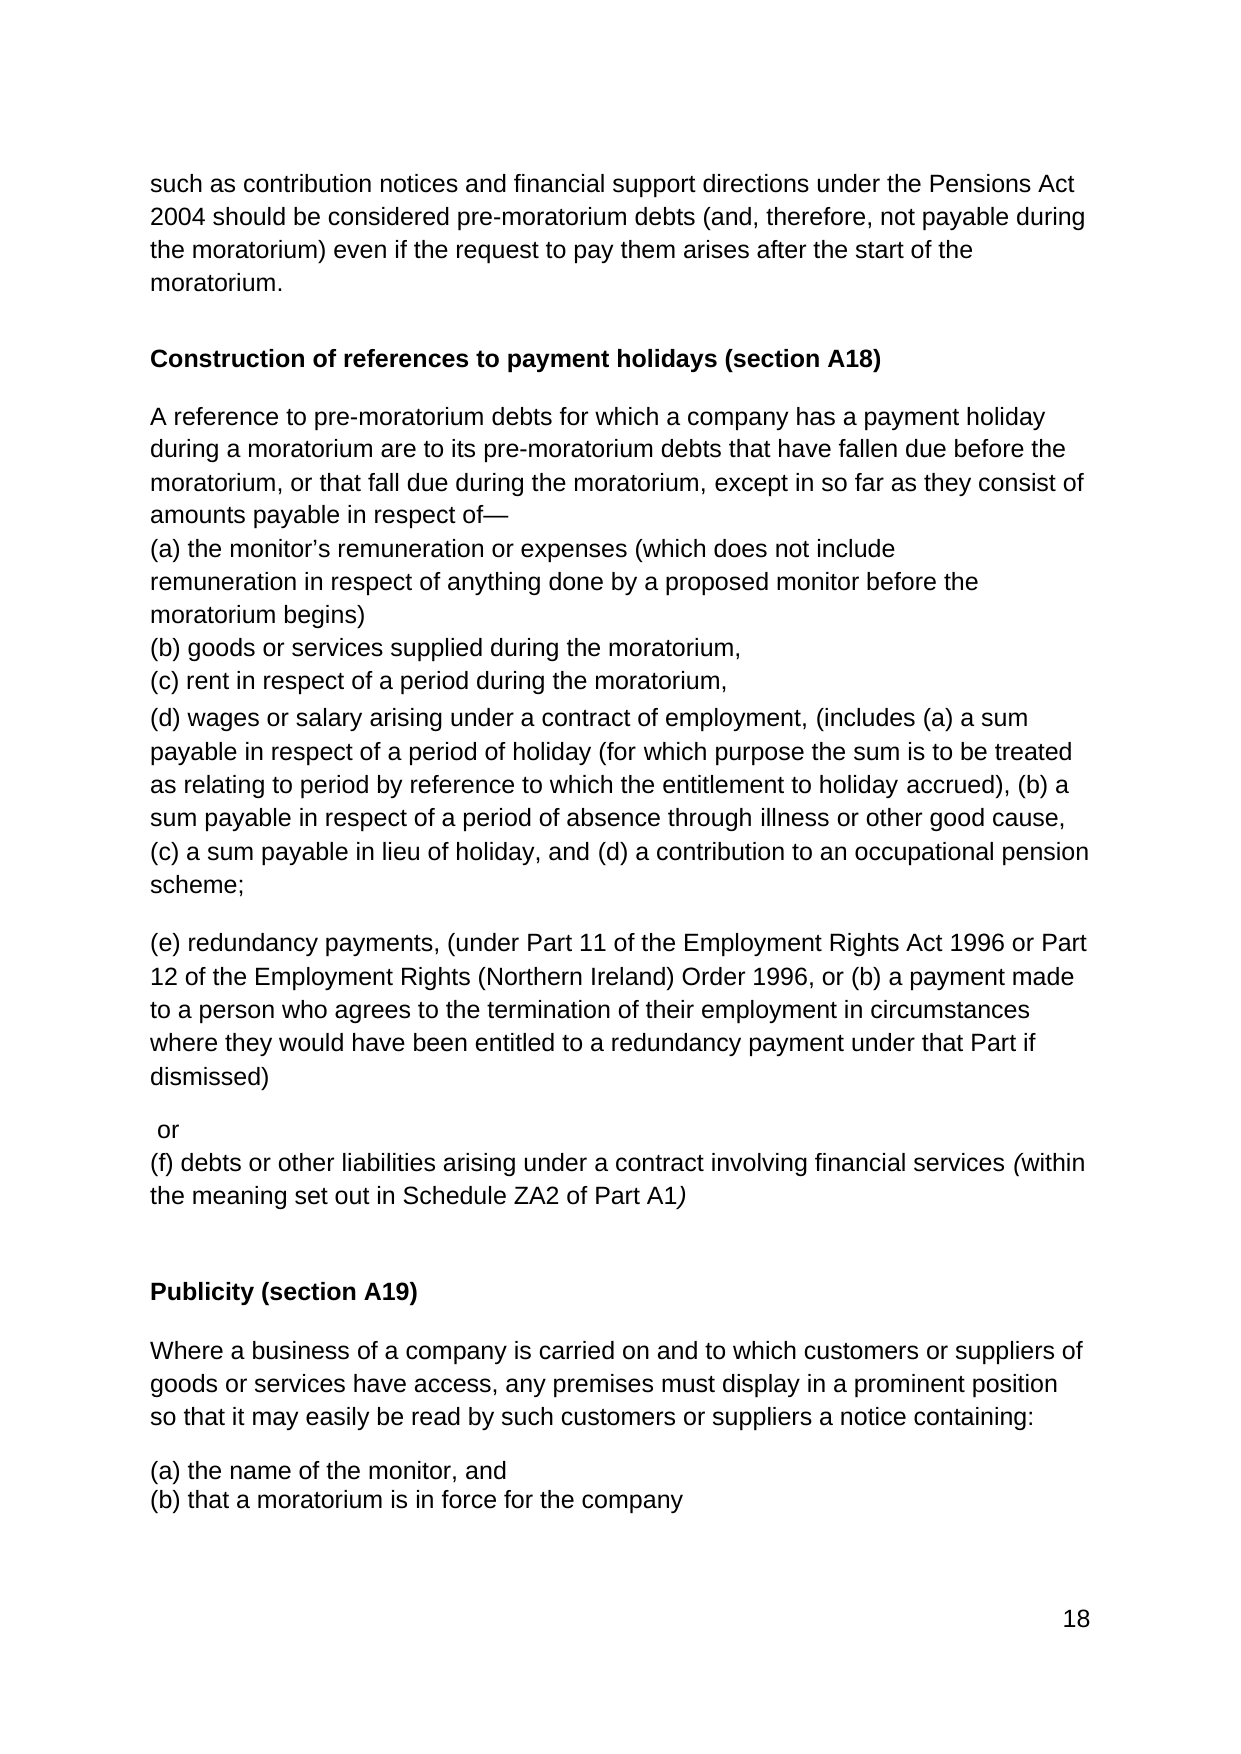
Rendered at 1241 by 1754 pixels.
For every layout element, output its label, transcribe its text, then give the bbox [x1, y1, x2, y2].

text Construction of references to payment holidays (section A18) [150, 344, 1090, 373]
text A reference to pre-moratorium debts for which a company has a payment holiday during a moratorium are to its pre-moratorium debts that have fallen due before the moratorium, or that fall due during the moratorium, except in so far as they consist of amounts payable in respect of— [150, 401, 1090, 529]
text (a) the monitor’s remuneration or expenses (which does not include [150, 533, 1090, 562]
text (a) the name of the monitor, and [150, 1456, 1090, 1485]
text (d) wages or salary arising under a contract of employment, (includes (a) a sum payable in respect of a period of holiday (for which purpose the sum is to be treated as relating to period by reference to which the entitlement to holiday accrued), (b) a sum payable in respect of a period of absence through illness or other good cause, (c) a sum payable in lieu of holiday, and (d) a contribution to an occupational pension scheme; [150, 699, 1090, 899]
text Where a business of a company is carried on and to which customers or suppliers of goods or services have access, any premises must display in a prominent position so that it may easily be read by such customers or suppliers a notice containing: [150, 1331, 1090, 1431]
text (b) goods or services supplied during the moratorium, [150, 633, 1090, 661]
text (c) rent in respect of a period during the moratorium, [150, 666, 1090, 694]
text (f) debts or other liabilities arising under a contract involving financial services (within the meaning set out in Schedule ZA2 of Part A1) [150, 1148, 1090, 1210]
text such as contribution notices and financial support directions under the Pensions Act 2004 should be considered pre-moratorium debts (and, therefore, not payable during the moratorium) even if the request to pay them arises after the start of the moratorium. [150, 169, 1090, 297]
text (b) that a moratorium is in force for the company [150, 1485, 1090, 1513]
text or [150, 1115, 1090, 1144]
text remuneration in respect of anything done by a proposed monitor before the moratorium begins) [150, 567, 1090, 628]
text Publicity (section A19) [150, 1273, 1090, 1306]
text (e) redundancy payments, (under Part 11 of the Employment Rights Act 1996 or Part 12 of the Employment Rights (Northern Ireland) Order 1996, or (b) a payment made to a person who agrees to the termination of their employment in circumstances where they would have been entitled to a redundancy payment under that Part if dismissed) [150, 924, 1090, 1090]
